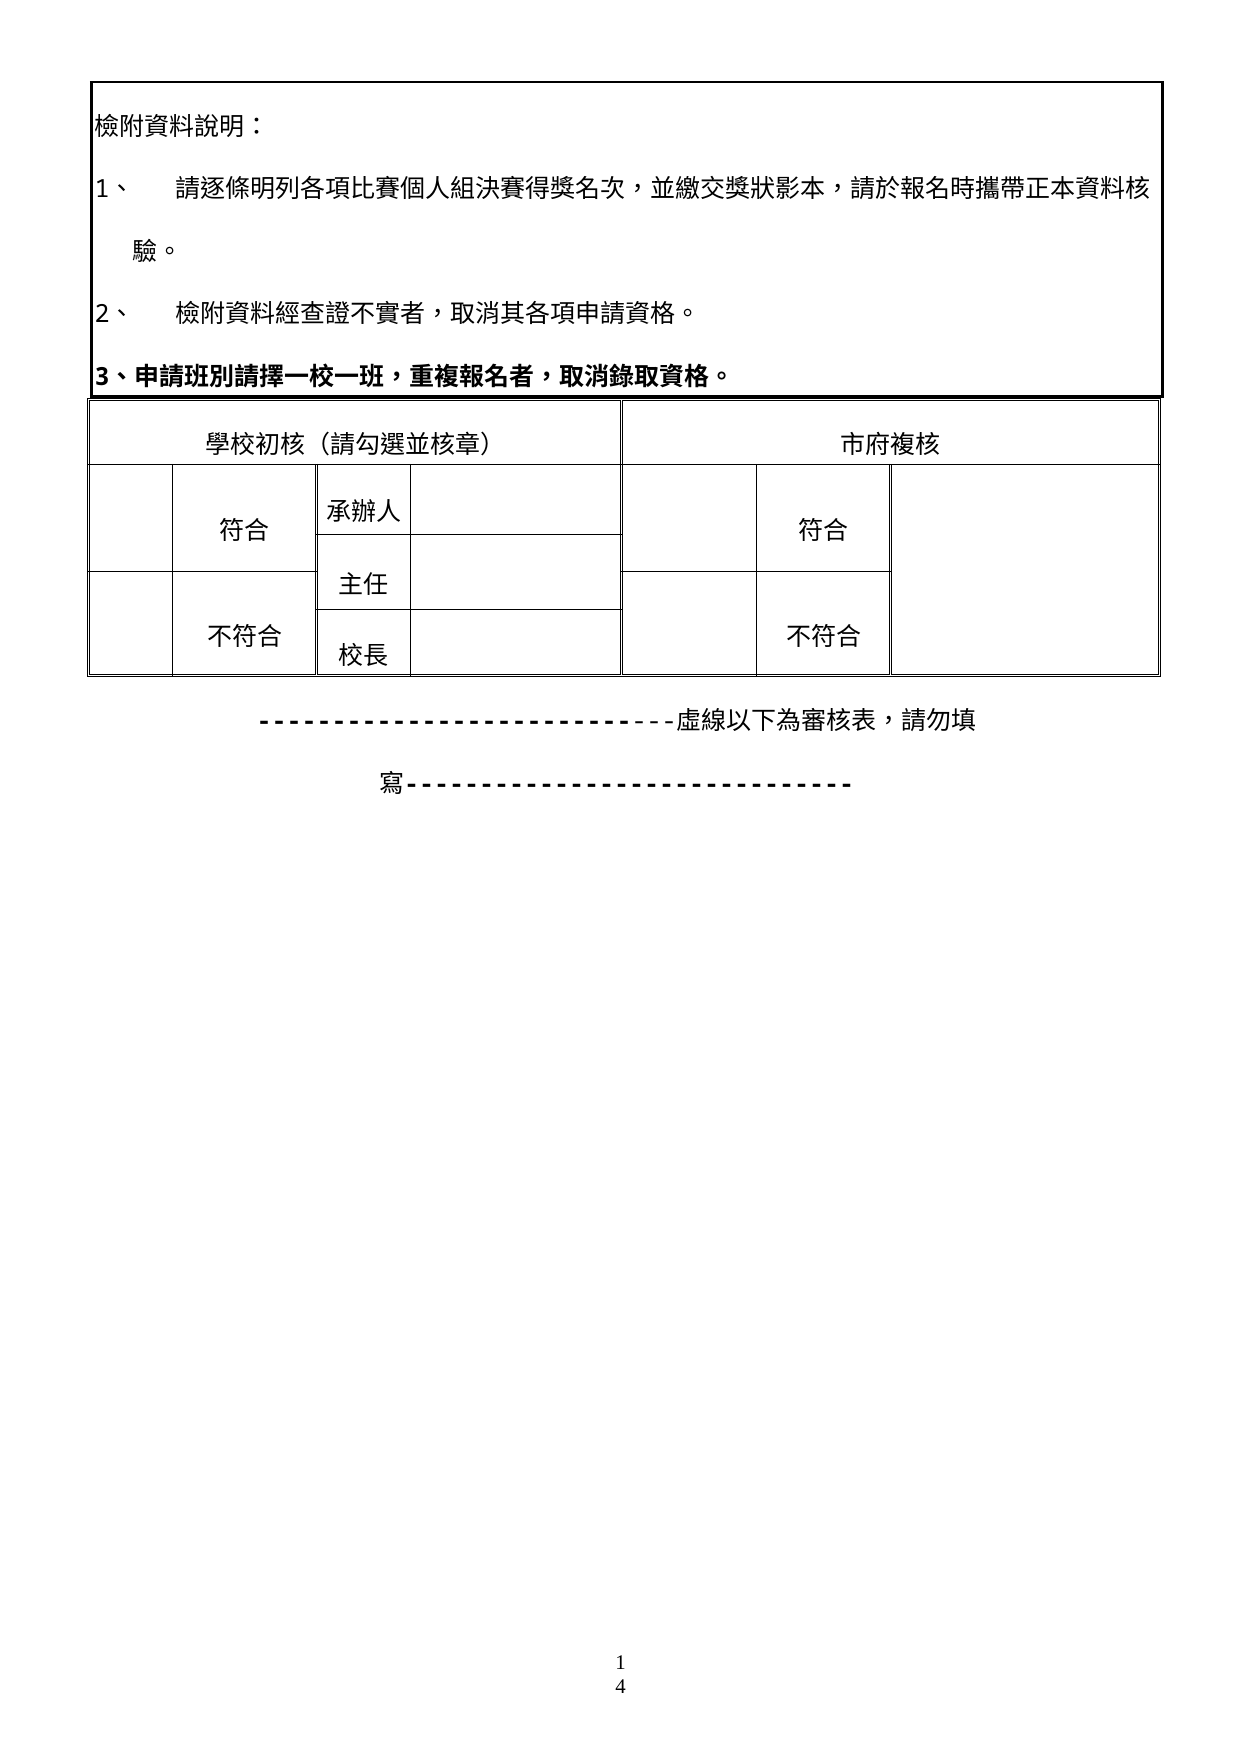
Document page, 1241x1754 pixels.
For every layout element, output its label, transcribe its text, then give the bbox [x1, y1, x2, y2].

table_cell [623, 572, 756, 674]
text ----------------------------虛線以下為審核表，請勿填寫------------------------------ [89, 677, 1144, 802]
table_cell [411, 465, 620, 533]
table_cell [90, 572, 172, 674]
table_header 學校初核（請勾選並核章） [90, 401, 620, 464]
table_header 市府複核 [623, 401, 1158, 464]
table_cell 不符合 [173, 572, 315, 674]
table_cell 校長 [318, 610, 410, 674]
table_cell [90, 465, 172, 571]
table_cell 檢附資料說明： 請逐條明列各項比賽個人組決賽得獎名次，並繳交獎狀影本，請於報名時攜帶正本資料核驗。 檢附資料經查證不實者，取消其各項申請資格。 3、申請班別請擇一校一班，重複報名者，取消錄取資格。 [93, 83, 1161, 395]
table_cell 符合 [757, 465, 889, 571]
table_cell 不符合 [757, 572, 889, 674]
table_cell 承辦人 [318, 465, 410, 533]
table_cell [623, 465, 756, 571]
table_cell [411, 610, 620, 674]
table_cell [411, 535, 620, 608]
table_cell [892, 465, 1158, 674]
table_cell 主任 [318, 535, 410, 608]
table_cell 符合 [173, 465, 315, 571]
